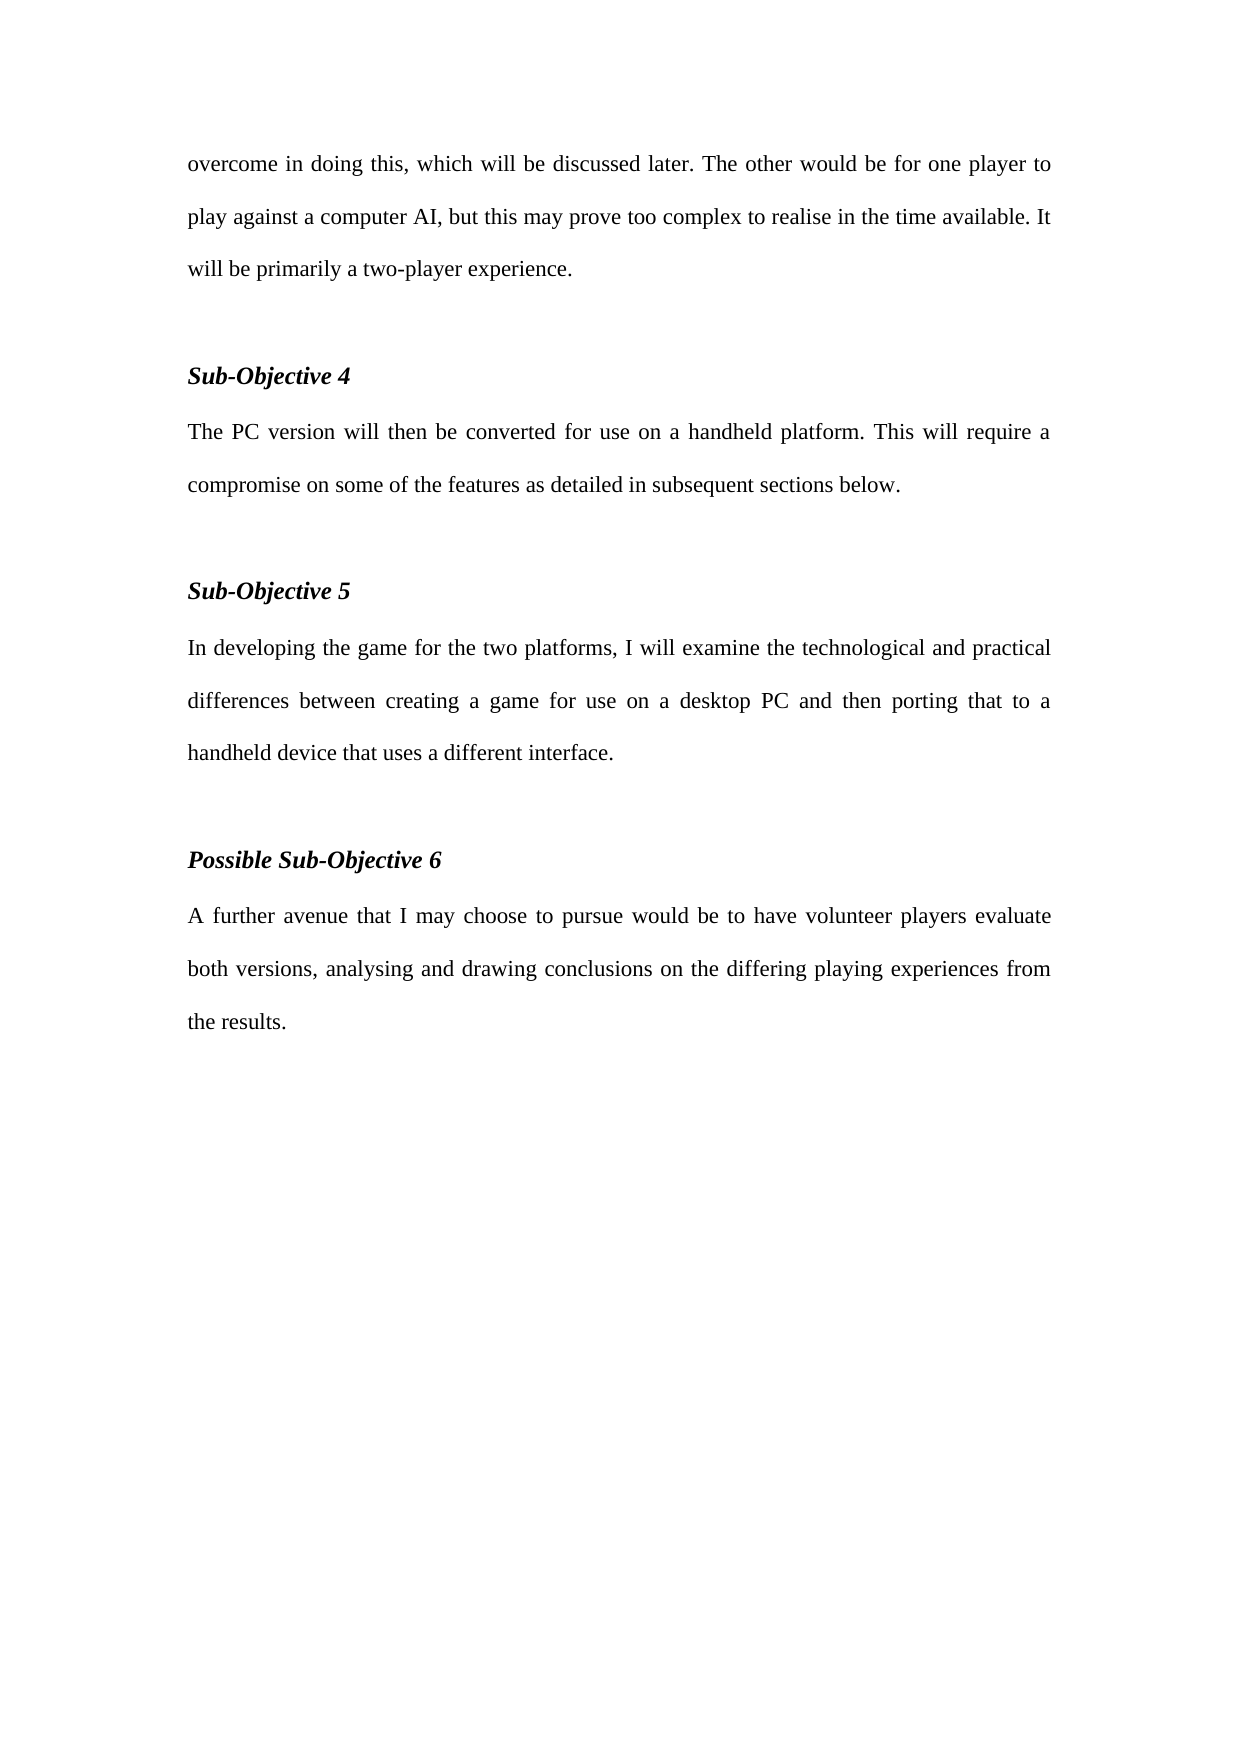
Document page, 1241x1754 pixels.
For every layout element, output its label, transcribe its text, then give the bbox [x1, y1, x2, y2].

text In developing the game for the two platforms, I will examine the technological and practical differences between creating a game for use on a desktop PC and then porting that to a handheld device that uses a different interface. [187, 634, 1053, 766]
text overcome in doing this, which will be discussed later. The other would be for one player to play against a computer AI, but this may prove too complex to realise in the time available. It will be primarily a two-player experience. [187, 150, 1053, 282]
text The PC version will then be converted for use on a handheld platform. This will require a compromise on some of the features as detailed in subsequent sections below. [187, 418, 1053, 497]
text A further avenue that I may choose to pursue would be to have volunteer players evaluate both versions, analysing and drawing conclusions on the differing playing experiences from the results. [187, 902, 1053, 1034]
subtitle Sub-Objective 5 [187, 576, 1053, 605]
subtitle Possible Sub-Objective 6 [187, 845, 1053, 873]
subtitle Sub-Objective 4 [187, 361, 1053, 389]
